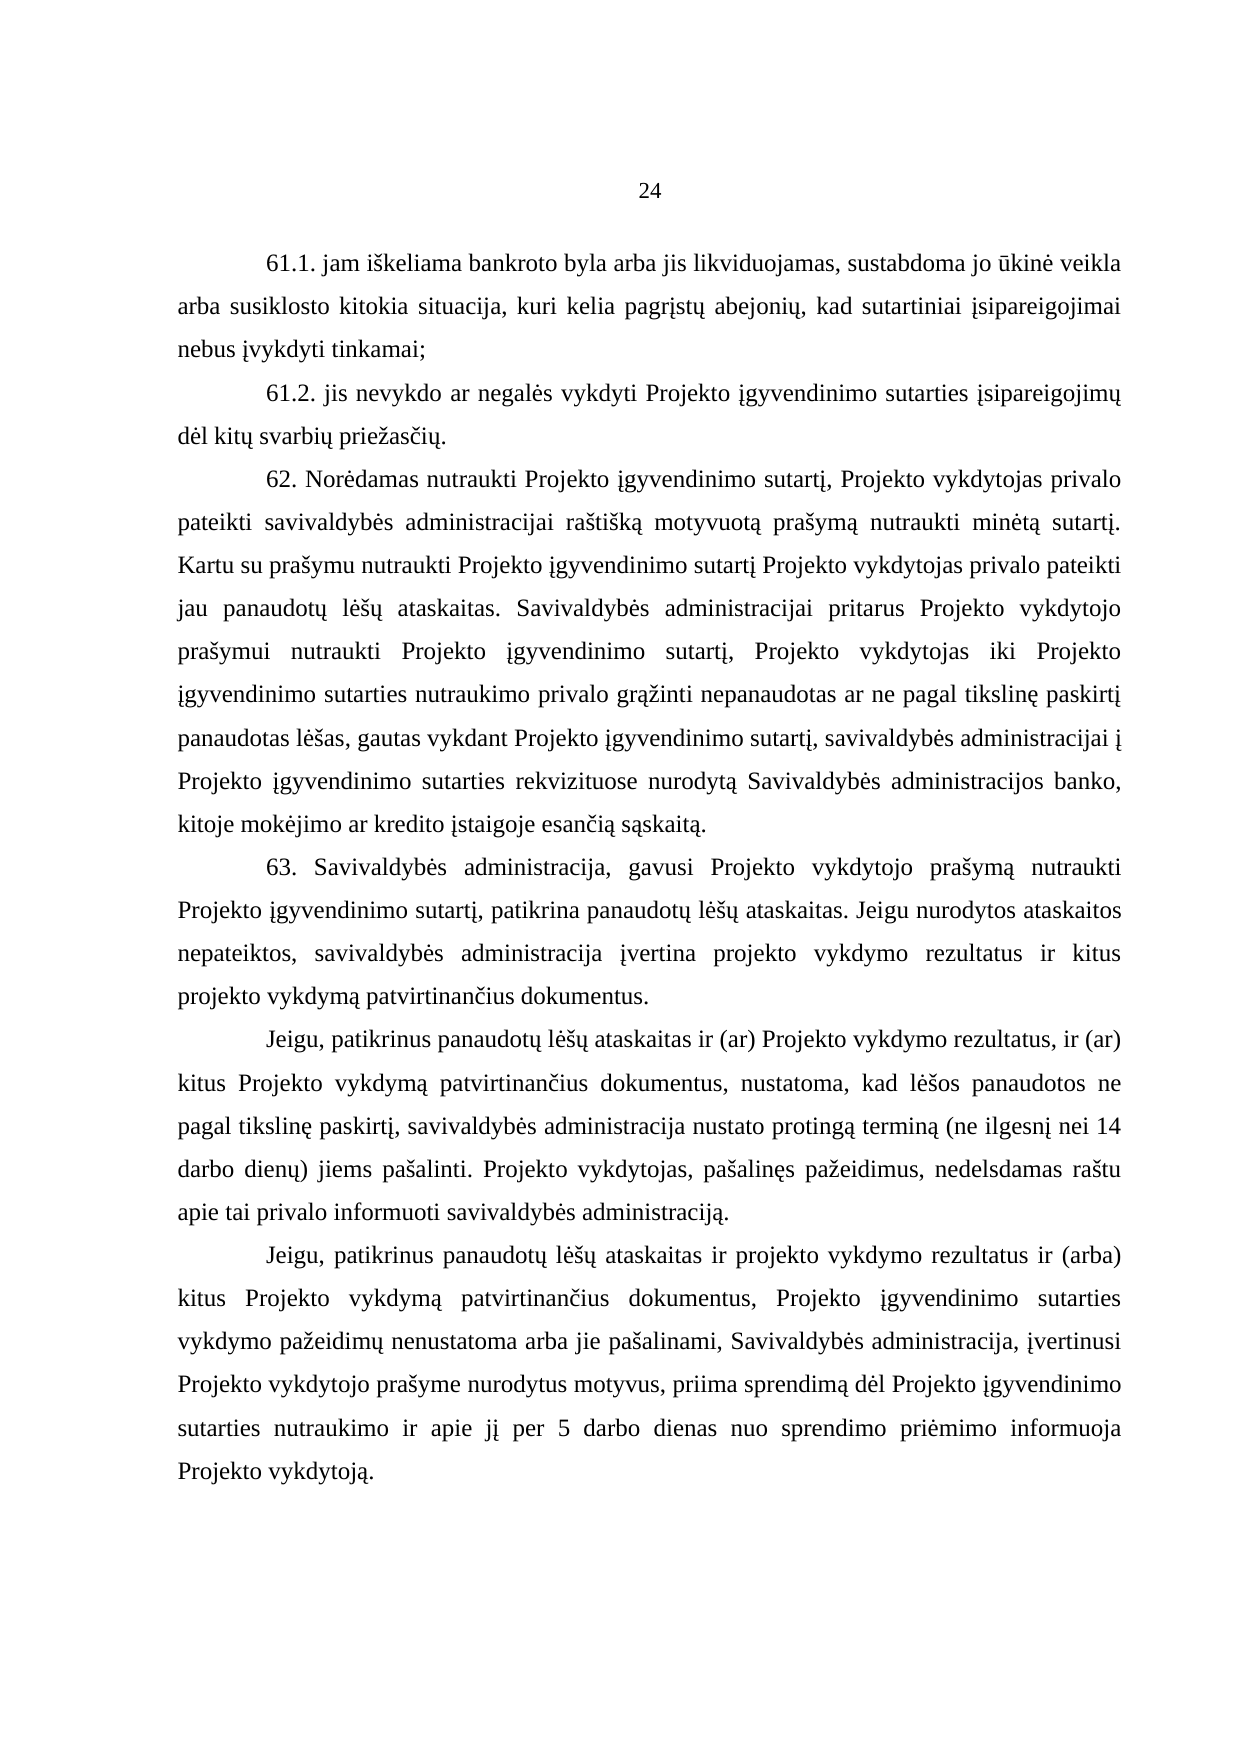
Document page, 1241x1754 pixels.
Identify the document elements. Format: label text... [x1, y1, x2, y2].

text 62. Norėdamas nutraukti Projekto įgyvendinimo sutartį, Projekto vykdytojas privalo pateikti savivaldybės administracijai raštišką motyvuotą prašymą nutraukti minėtą sutartį. Kartu su prašymu nutraukti Projekto įgyvendinimo sutartį Projekto vykdytojas privalo pateikti jau panaudotų lėšų ataskaitas. Savivaldybės administracijai pritarus Projekto vykdytojo prašymui nutraukti Projekto įgyvendinimo sutartį, Projekto vykdytojas iki Projekto įgyvendinimo sutarties nutraukimo privalo grąžinti nepanaudotas ar ne pagal tikslinę paskirtį panaudotas lėšas, gautas vykdant Projekto įgyvendinimo sutartį, savivaldybės administracijai į Projekto įgyvendinimo sutarties rekvizituose nurodytą Savivaldybės administracijos banko, kitoje mokėjimo ar kredito įstaigoje esančią sąskaitą. [177, 464, 1122, 838]
text 63. Savivaldybės administracija, gavusi Projekto vykdytojo prašymą nutraukti Projekto įgyvendinimo sutartį, patikrina panaudotų lėšų ataskaitas. Jeigu nurodytos ataskaitos nepateiktos, savivaldybės administracija įvertina projekto vykdymo rezultatus ir kitus projekto vykdymą patvirtinančius dokumentus. [177, 852, 1122, 1010]
text 61.1. jam iškeliama bankroto byla arba jis likviduojamas, sustabdoma jo ūkinė veikla arba susiklosto kitokia situacija, kuri kelia pagrįstų abejonių, kad sutartiniai įsipareigojimai nebus įvykdyti tinkamai; [177, 248, 1122, 363]
text Jeigu, patikrinus panaudotų lėšų ataskaitas ir projekto vykdymo rezultatus ir (arba) kitus Projekto vykdymą patvirtinančius dokumentus, Projekto įgyvendinimo sutarties vykdymo pažeidimų nenustatoma arba jie pašalinami, Savivaldybės administracija, įvertinusi Projekto vykdytojo prašyme nurodytus motyvus, priima sprendimą dėl Projekto įgyvendinimo sutarties nutraukimo ir apie jį per 5 darbo dienas nuo sprendimo priėmimo informuoja Projekto vykdytoją. [177, 1240, 1122, 1484]
text 61.2. jis nevykdo ar negalės vykdyti Projekto įgyvendinimo sutarties įsipareigojimų dėl kitų svarbių priežasčių. [177, 378, 1122, 449]
text Jeigu, patikrinus panaudotų lėšų ataskaitas ir (ar) Projekto vykdymo rezultatus, ir (ar) kitus Projekto vykdymą patvirtinančius dokumentus, nustatoma, kad lėšos panaudotos ne pagal tikslinę paskirtį, savivaldybės administracija nustato protingą terminą (ne ilgesnį nei 14 darbo dienų) jiems pašalinti. Projekto vykdytojas, pašalinęs pažeidimus, nedelsdamas raštu apie tai privalo informuoti savivaldybės administraciją. [177, 1024, 1122, 1226]
